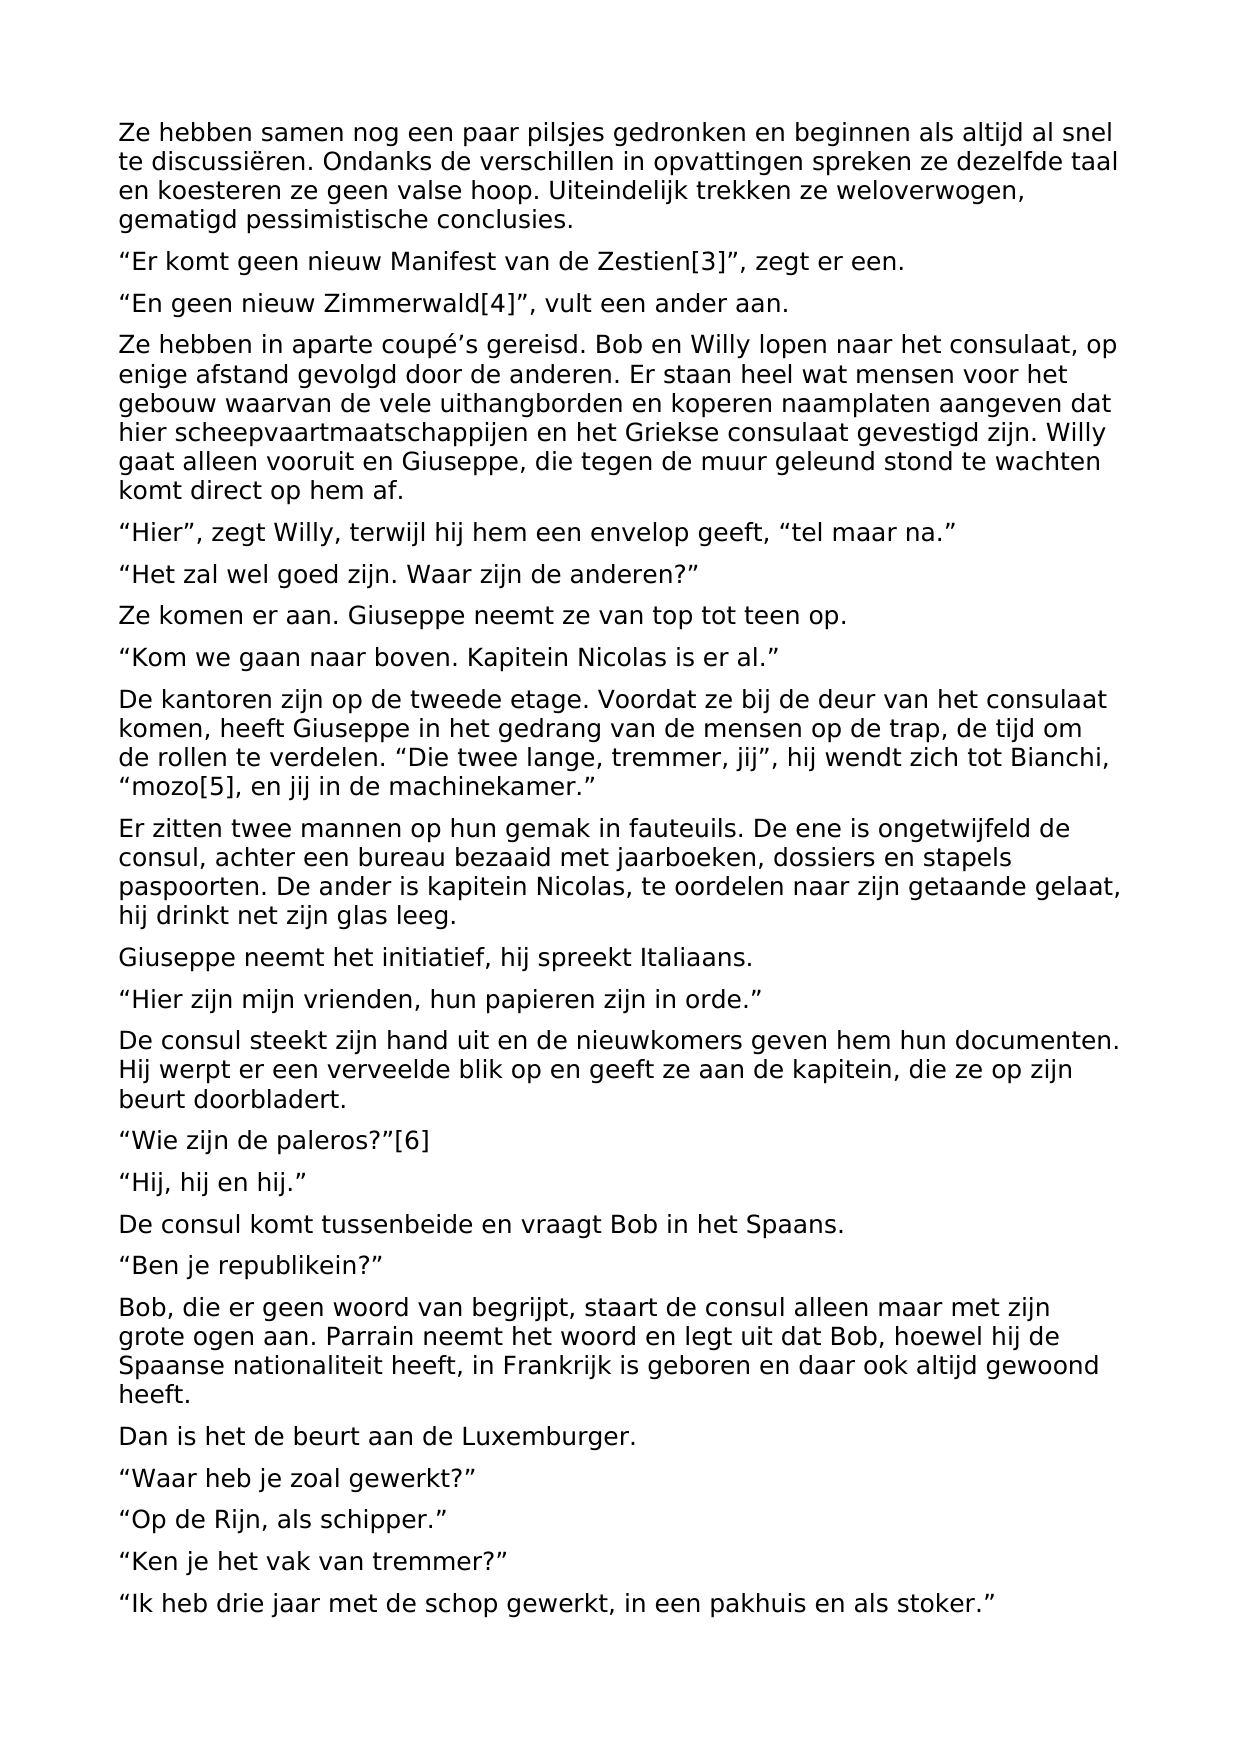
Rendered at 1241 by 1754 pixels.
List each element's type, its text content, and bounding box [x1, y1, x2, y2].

text “Waar heb je zoal gewerkt?” [118, 1464, 1122, 1493]
text “Wie zijn de paleros?”[6] [118, 1126, 1122, 1156]
text “Op de Rijn, als schipper.” [118, 1506, 1122, 1535]
text “Hier zijn mijn vrienden, hun papieren zijn in orde.” [118, 985, 1122, 1014]
text De kantoren zijn op de tweede etage. Voordat ze bij de deur van het consulaat komen, heeft Giuseppe in het gedrang van de mensen op de trap, de tijd om de rollen te verdelen. “Die twee lange, tremmer, jij”, hij wendt zich tot Bianchi, “mozo[5], en jij in de machinekamer.” [118, 685, 1122, 801]
text Dan is het de beurt aan de Luxemburger. [118, 1422, 1122, 1451]
text Giuseppe neemt het initiatief, hij spreekt Italiaans. [118, 943, 1122, 972]
text “Er komt geen nieuw Manifest van de Zestien[3]”, zegt er een. [118, 247, 1122, 276]
text Ze hebben in aparte coupé’s gereisd. Bob en Willy lopen naar het consulaat, op enige afstand gevolgd door de anderen. Er staan heel wat mensen voor het gebouw waarvan de vele uithangborden en koperen naamplaten aangeven dat hier scheepvaartmaatschappijen en het Griekse consulaat gevestigd zijn. Willy gaat alleen vooruit en Giuseppe, die tegen de muur geleund stond te wachten komt direct op hem af. [118, 331, 1122, 506]
text Er zitten twee mannen op hun gemak in fauteuils. De ene is ongetwijfeld de consul, achter een bureau bezaaid met jaarboeken, dossiers en stapels paspoorten. De ander is kapitein Nicolas, te oordelen naar zijn getaande gelaat, hij drinkt net zijn glas leeg. [118, 814, 1122, 931]
text Bob, die er geen woord van begrijpt, staart de consul alleen maar met zijn grote ogen aan. Parrain neemt het woord en legt uit dat Bob, hoewel hij de Spaanse nationaliteit heeft, in Frankrijk is geboren en daar ook altijd gewoond heeft. [118, 1293, 1122, 1410]
text “Hier”, zegt Willy, terwijl hij hem een envelop geeft, “tel maar na.” [118, 518, 1122, 547]
text “Ben je republikein?” [118, 1251, 1122, 1281]
text “Ken je het vak van tremmer?” [118, 1547, 1122, 1576]
text “Ik heb drie jaar met de schop gewerkt, in een pakhuis en als stoker.” [118, 1589, 1122, 1618]
text Ze komen er aan. Giuseppe neemt ze van top tot teen op. [118, 601, 1122, 631]
text De consul steekt zijn hand uit en de nieuwkomers geven hem hun documenten. Hij werpt er een verveelde blik op en geeft ze aan de kapitein, die ze op zijn beurt doorbladert. [118, 1026, 1122, 1114]
text Ze hebben samen nog een paar pilsjes gedronken en beginnen als altijd al snel te discussiëren. Ondanks de verschillen in opvattingen spreken ze dezelfde taal en koesteren ze geen valse hoop. Uiteindelijk trekken ze weloverwogen, gematigd pessimistische conclusies. [118, 118, 1122, 235]
text De consul komt tussenbeide en vraagt Bob in het Spaans. [118, 1210, 1122, 1239]
text “En geen nieuw Zimmerwald[4]”, vult een ander aan. [118, 289, 1122, 318]
text “Hij, hij en hij.” [118, 1168, 1122, 1197]
text “Kom we gaan naar boven. Kapitein Nicolas is er al.” [118, 643, 1122, 672]
text “Het zal wel goed zijn. Waar zijn de anderen?” [118, 560, 1122, 589]
